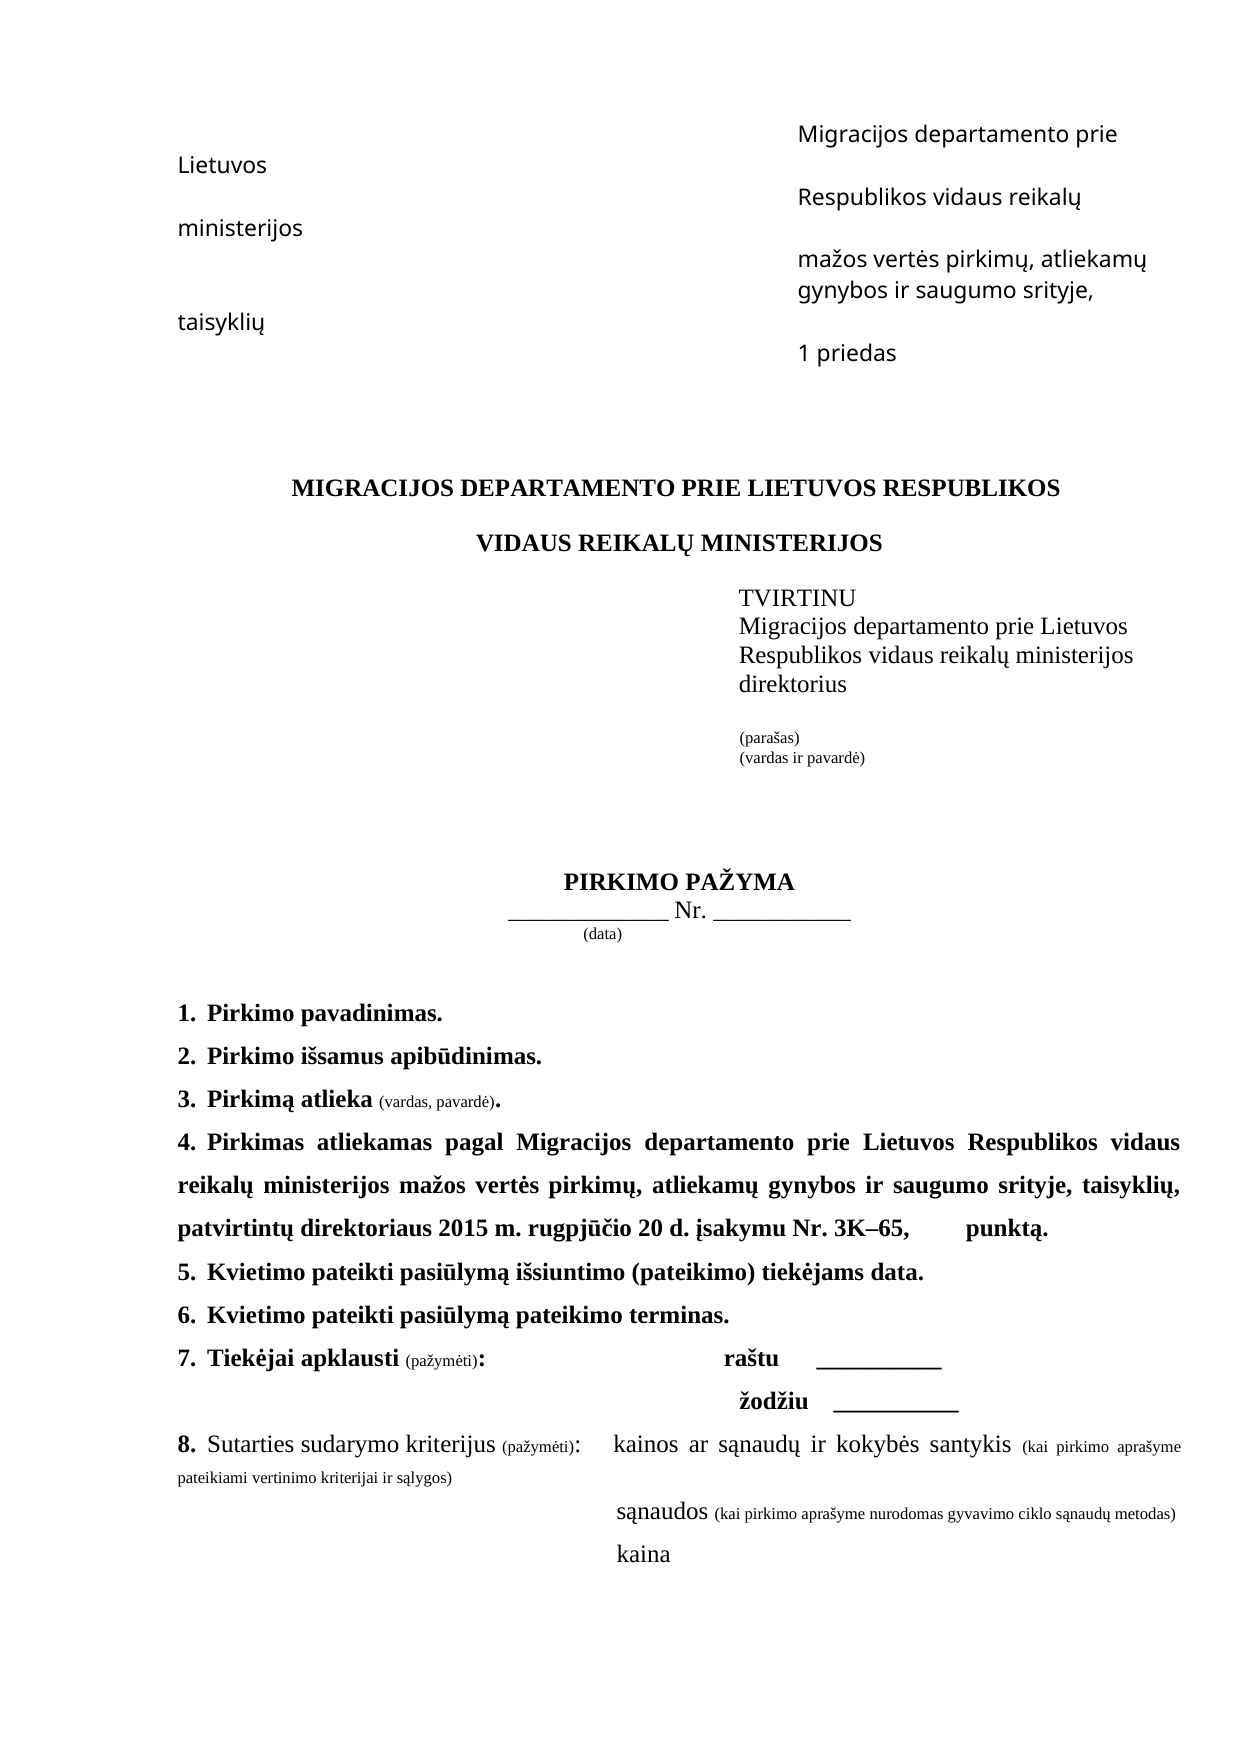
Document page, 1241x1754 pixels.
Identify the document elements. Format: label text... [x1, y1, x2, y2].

text 6. Kvietimo pateikti pasiūlymą pateikimo terminas. [177, 1300, 1181, 1328]
text 8. Sutarties sudarymo kriterijus (pažymėti): kainos ar sąnaudų ir kokybės santykis (kai pirkimo aprašyme pateikiami vertinimo kriterijai ir sąlygos) [177, 1429, 1181, 1487]
text mažos vertės pirkimų, atliekamų [177, 243, 1181, 274]
text Migracijos departamento prie Lietuvos Respublikos vidaus reikalų ministerijos direktorius [738, 611, 1181, 698]
text 2. Pirkimo išsamus apibūdinimas. [177, 1041, 1181, 1070]
text VIDAUS REIKALŲ MINISTERIJOS [177, 528, 1181, 557]
text 1 priedas [177, 337, 1181, 368]
text PIRKIMO PAŽYMA [177, 867, 1181, 895]
text Migracijos departamento prie Lietuvos [177, 118, 1181, 181]
text (data) [24, 924, 1181, 943]
text gynybos ir saugumo srityje, taisyklių [177, 274, 1181, 337]
text ______________ Nr. ____________ [177, 895, 1181, 924]
text 1. Pirkimo pavadinimas. [177, 998, 1181, 1027]
text 7. Tiekėjai apklausti (pažymėti): raštu __________ [177, 1343, 1181, 1372]
text kaina [177, 1539, 1181, 1568]
text Respublikos vidaus reikalų ministerijos [177, 181, 1181, 243]
text 3. Pirkimą atlieka (vardas, pavardė). [177, 1084, 1181, 1113]
text TVIRTINU [447, 583, 1181, 611]
text 4. Pirkimas atliekamas pagal Migracijos departamento prie Lietuvos Respublikos vidaus reikalų ministerijos mažos vertės pirkimų, atliekamų gynybos ir saugumo srityje, taisyklių, patvirtintų direktoriaus 2015 m. rugpjūčio 20 d. įsakymu Nr. 3K–65, punktą. [177, 1127, 1181, 1242]
text 5. Kvietimo pateikti pasiūlymą išsiuntimo (pateikimo) tiekėjams data. [177, 1257, 1181, 1285]
text (vardas ir pavardė) [733, 747, 1181, 767]
text žodžiu __________ [177, 1386, 1181, 1415]
text sąnaudos (kai pirkimo aprašyme nurodomas gyvavimo ciklo sąnaudų metodas) [177, 1496, 1181, 1525]
text (parašas) [703, 726, 1181, 747]
text MIGRACIJOS DEPARTAMENTO PRIE LIETUVOS RESPUBLIKOS [177, 473, 1181, 502]
